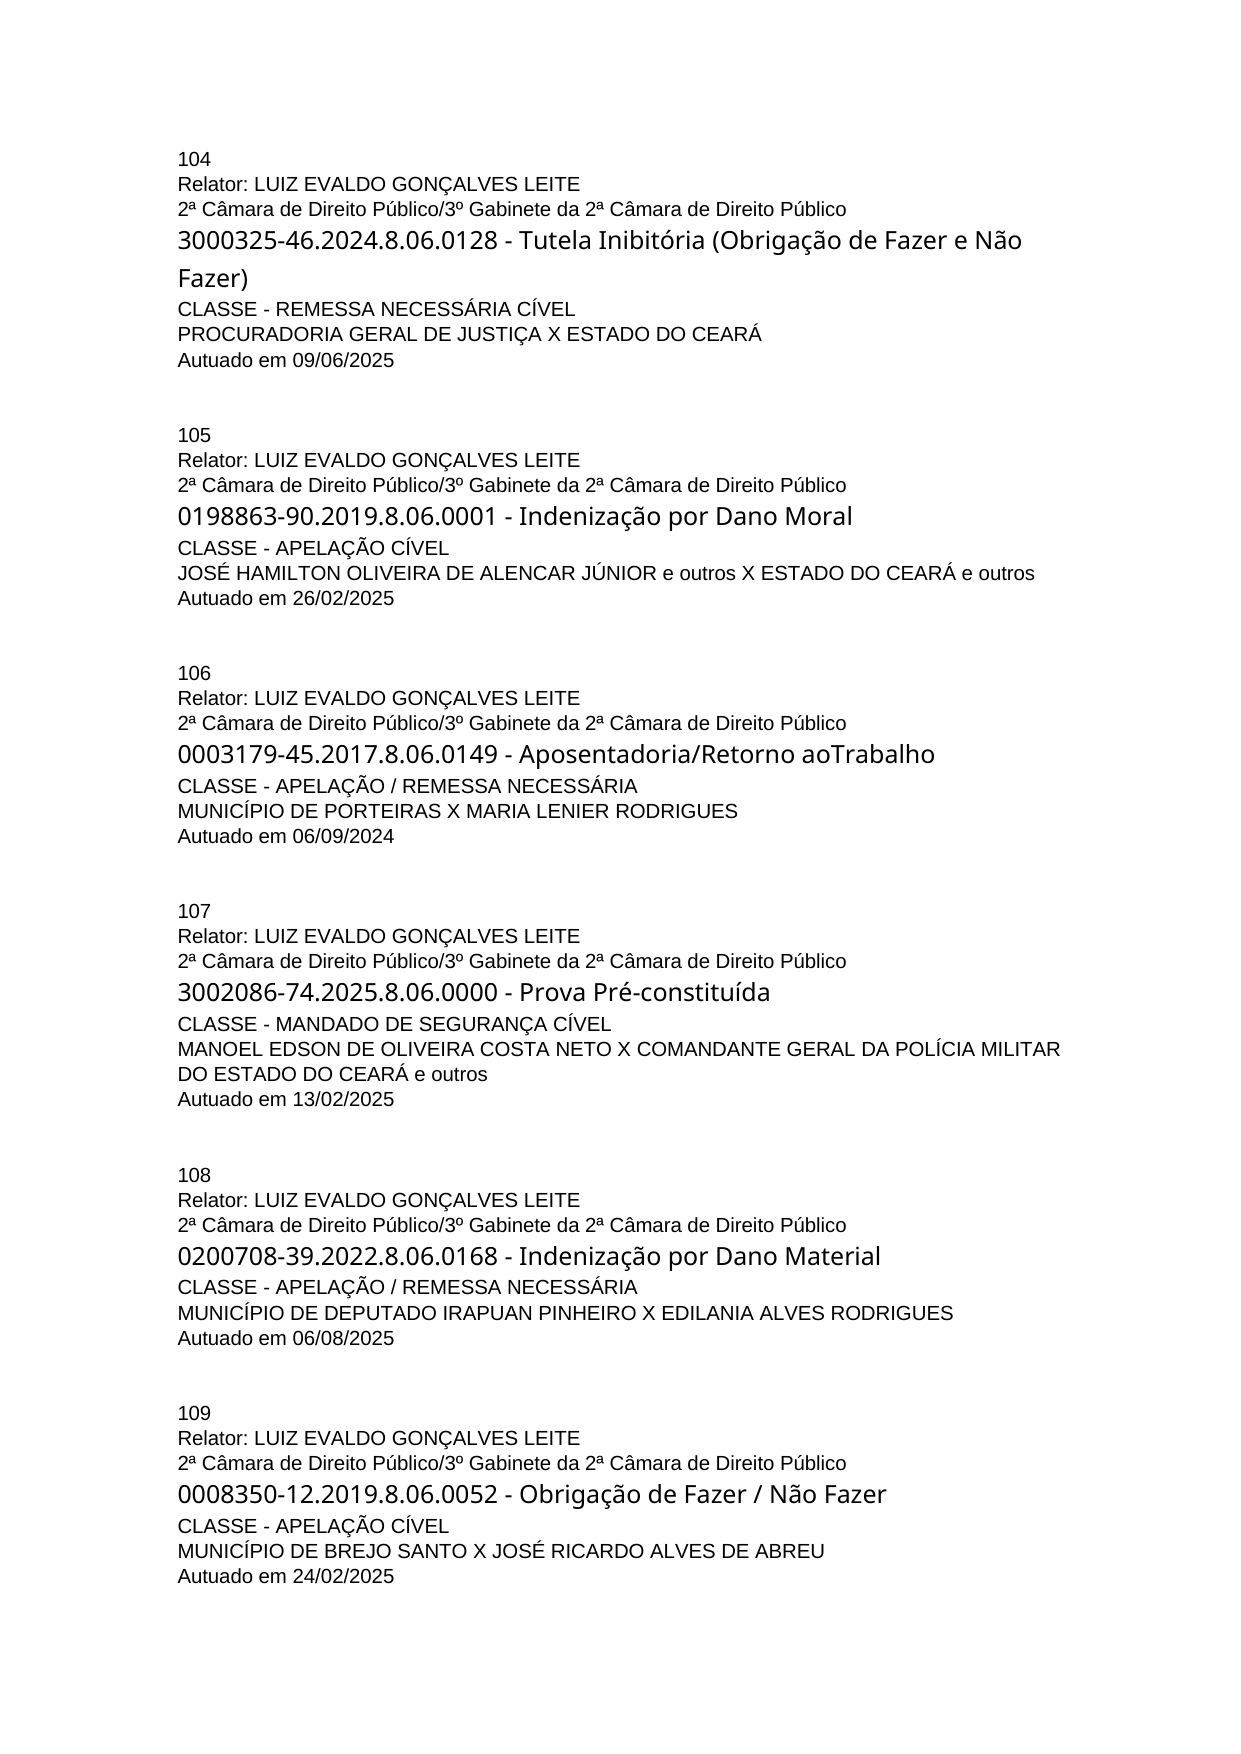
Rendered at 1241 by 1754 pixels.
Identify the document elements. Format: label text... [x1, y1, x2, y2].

text 105 [177, 423, 1063, 447]
text 104 [177, 148, 1063, 171]
text Autuado em 26/02/2025 [177, 586, 1063, 609]
subtitle 3002086-74.2025.8.06.0000 - Prova Pré-constituída [177, 975, 1063, 1009]
text Autuado em 24/02/2025 [177, 1564, 1063, 1587]
text 2ª Câmara de Direito Público/3º Gabinete da 2ª Câmara de Direito Público [177, 1213, 1063, 1237]
text CLASSE - REMESSA NECESSÁRIA CÍVEL PROCURADORIA GERAL DE JUSTIÇA X ESTADO DO CEARÁ [177, 298, 1063, 346]
text CLASSE - APELAÇÃO / REMESSA NECESSÁRIA MUNICÍPIO DE DEPUTADO IRAPUAN PINHEIRO X EDILANIA ALVES RODRIGUES [177, 1276, 1063, 1324]
text Autuado em 13/02/2025 [177, 1088, 1063, 1111]
text 107 [177, 900, 1063, 923]
text Relator: LUIZ EVALDO GONÇALVES LEITE [177, 173, 1063, 196]
subtitle 0198863-90.2019.8.06.0001 - Indenização por Dano Moral [177, 498, 1063, 533]
text CLASSE - APELAÇÃO / REMESSA NECESSÁRIA MUNICÍPIO DE PORTEIRAS X MARIA LENIER RODRIGUES [177, 774, 1063, 823]
text Relator: LUIZ EVALDO GONÇALVES LEITE [177, 925, 1063, 948]
subtitle 3000325-46.2024.8.06.0128 - Tutela Inibitória (Obrigação de Fazer e Não Fazer) [177, 223, 1063, 294]
text 109 [177, 1401, 1063, 1424]
subtitle 0200708-39.2022.8.06.0168 - Indenização por Dano Material [177, 1238, 1063, 1272]
subtitle 0003179-45.2017.8.06.0149 - Aposentadoria/Retorno aoTrabalho [177, 737, 1063, 771]
text 106 [177, 661, 1063, 685]
text CLASSE - APELAÇÃO CÍVEL MUNICÍPIO DE BREJO SANTO X JOSÉ RICARDO ALVES DE ABREU [177, 1514, 1063, 1562]
text 2ª Câmara de Direito Público/3º Gabinete da 2ª Câmara de Direito Público [177, 712, 1063, 735]
text 2ª Câmara de Direito Público/3º Gabinete da 2ª Câmara de Direito Público [177, 198, 1063, 221]
text 2ª Câmara de Direito Público/3º Gabinete da 2ª Câmara de Direito Público [177, 473, 1063, 497]
text Relator: LUIZ EVALDO GONÇALVES LEITE [177, 687, 1063, 710]
text Relator: LUIZ EVALDO GONÇALVES LEITE [177, 448, 1063, 472]
text Autuado em 06/09/2024 [177, 824, 1063, 848]
text Relator: LUIZ EVALDO GONÇALVES LEITE [177, 1426, 1063, 1450]
text 2ª Câmara de Direito Público/3º Gabinete da 2ª Câmara de Direito Público [177, 950, 1063, 973]
text CLASSE - APELAÇÃO CÍVEL JOSÉ HAMILTON OLIVEIRA DE ALENCAR JÚNIOR e outros X ESTADO DO CEARÁ e outros [177, 536, 1063, 584]
text Autuado em 06/08/2025 [177, 1326, 1063, 1349]
text Autuado em 09/06/2025 [177, 348, 1063, 371]
text Relator: LUIZ EVALDO GONÇALVES LEITE [177, 1188, 1063, 1211]
text 108 [177, 1163, 1063, 1186]
text 2ª Câmara de Direito Público/3º Gabinete da 2ª Câmara de Direito Público [177, 1451, 1063, 1475]
text CLASSE - MANDADO DE SEGURANÇA CÍVEL MANOEL EDSON DE OLIVEIRA COSTA NETO X COMANDANTE GERAL DA POLÍCIA MILITAR DO ESTADO DO CEARÁ e outros [177, 1012, 1063, 1086]
subtitle 0008350-12.2019.8.06.0052 - Obrigação de Fazer / Não Fazer [177, 1477, 1063, 1511]
